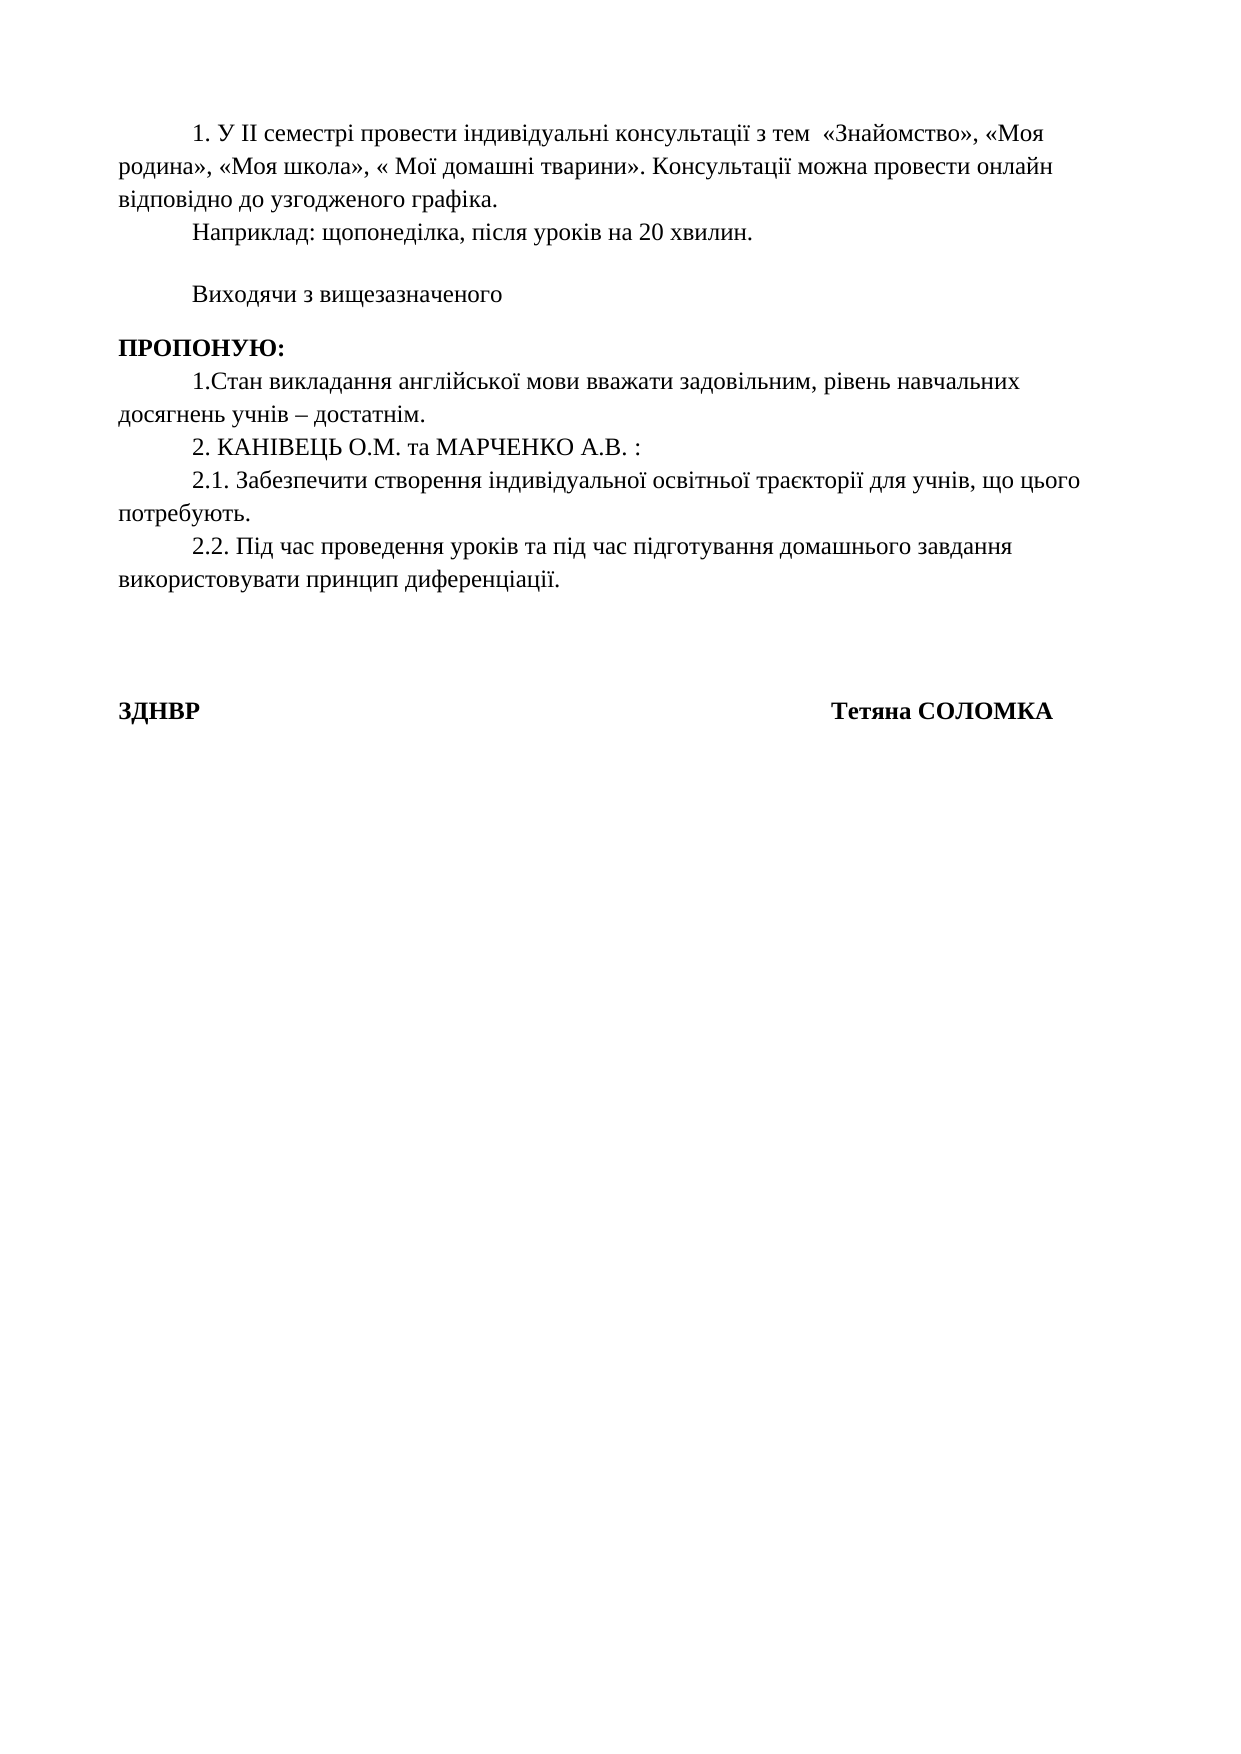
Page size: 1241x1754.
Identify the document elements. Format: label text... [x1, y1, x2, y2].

text ЗДНВР Тетяна СОЛОМКА [118, 696, 1122, 725]
text Виходячи з вищезазначеного [118, 279, 1122, 308]
text 1. У ІІ семестрі провести індивідуальні консультації з тем «Знайомство», «Моя родина», «Моя школа», « Мої домашні тварини». Консультації можна провести онлайн відповідно до узгодженого графіка. [118, 118, 1122, 213]
text 2.1. Забезпечити створення індивідуальної освітньої траєкторії для учнів, що цього потребують. [118, 465, 1122, 527]
text 2.2. Під час проведення уроків та під час підготування домашнього завдання використовувати принцип диференціації. [118, 531, 1122, 593]
text ПРОПОНУЮ: [118, 333, 1122, 362]
text 1.Стан викладання англійської мови вважати задовільним, рівень навчальних досягнень учнів – достатнім. [118, 366, 1122, 428]
text 2. КАНІВЕЦЬ О.М. та МАРЧЕНКО А.В. : [118, 432, 1122, 461]
text Наприклад: щопонеділка, після уроків на 20 хвилин. [118, 217, 1122, 246]
